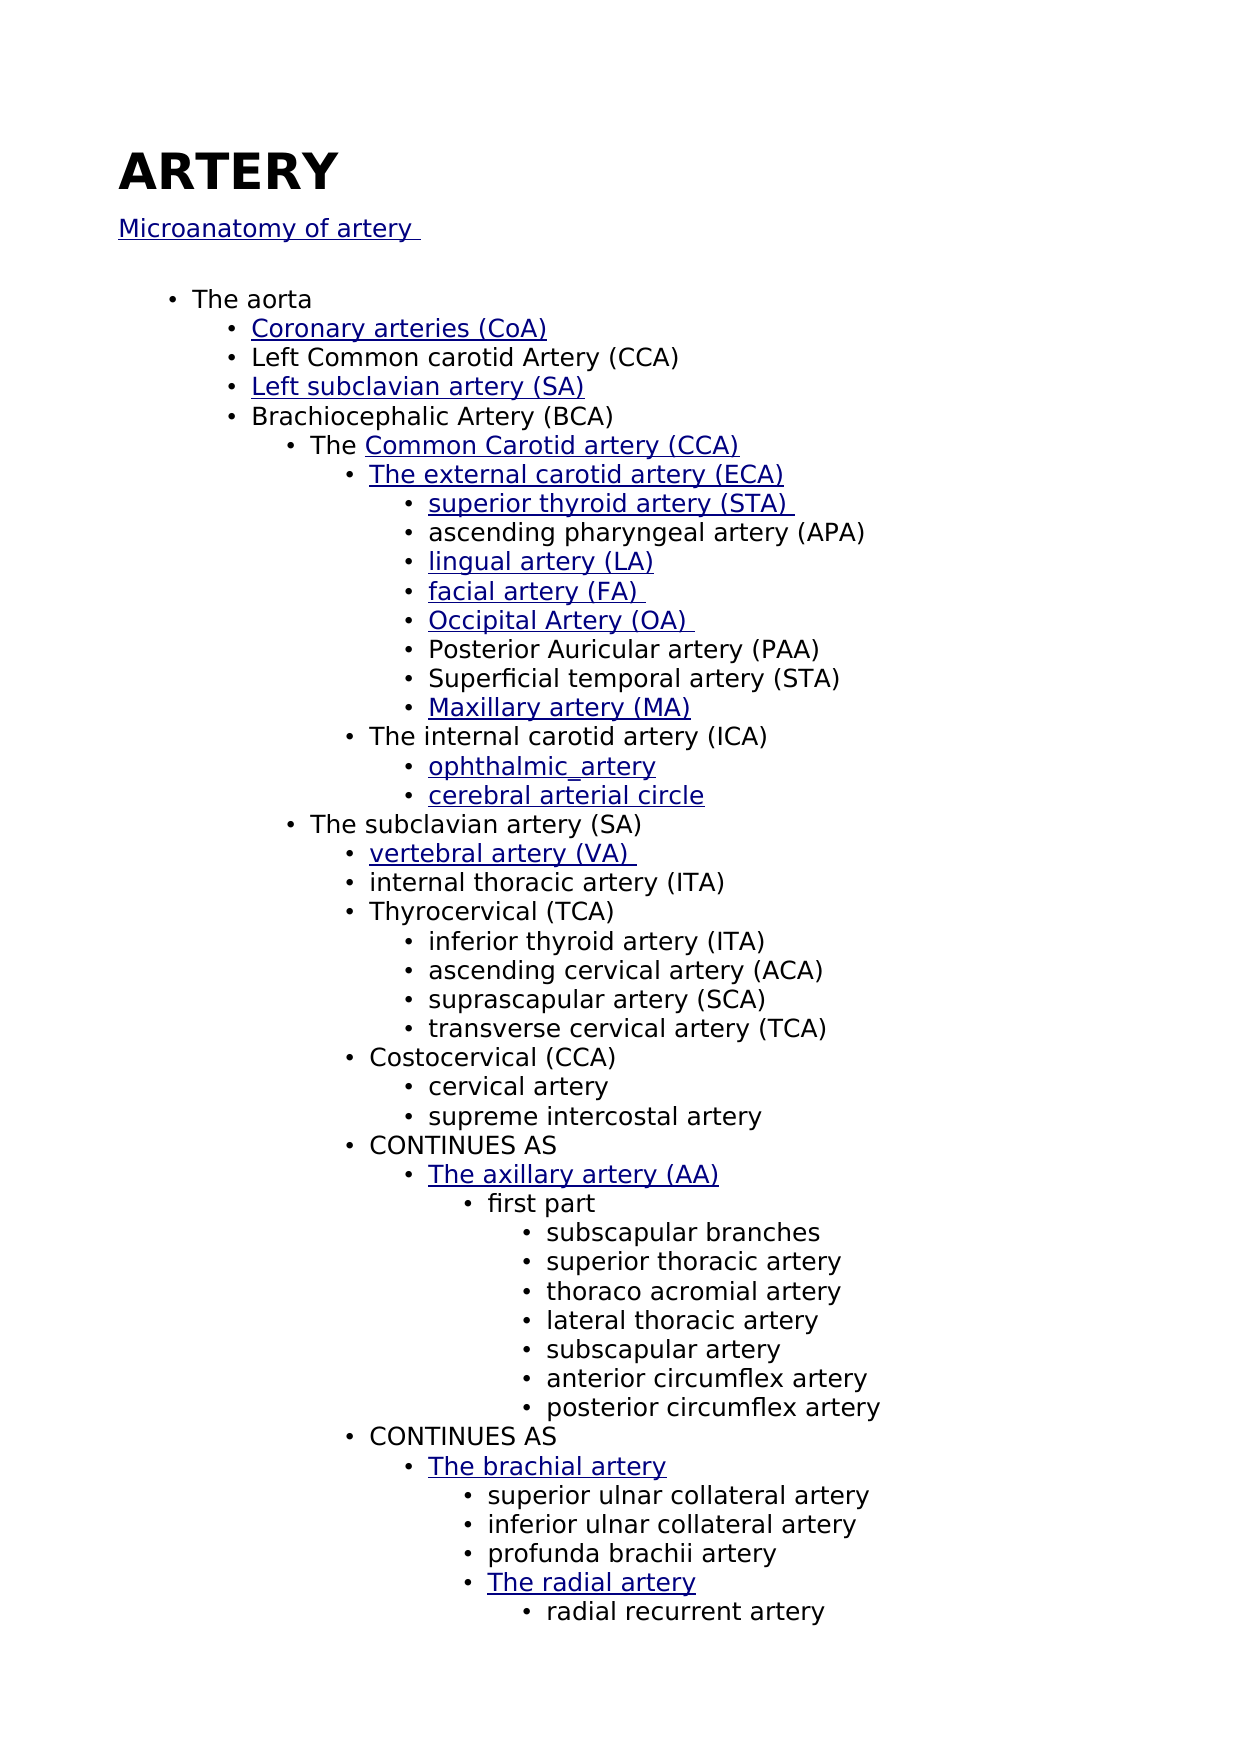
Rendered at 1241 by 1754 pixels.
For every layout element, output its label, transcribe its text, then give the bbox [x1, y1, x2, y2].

list The internal carotid artery (ICA) [354, 722, 1122, 752]
list The aorta [177, 285, 1122, 314]
list ascending pharyngeal artery (APA) [413, 518, 1122, 547]
list superior thyroid artery (STA) [413, 489, 1122, 518]
list posterior circumflex artery [531, 1393, 1122, 1422]
list superior thoracic artery [531, 1247, 1122, 1277]
list The brachial artery [413, 1452, 1122, 1481]
list Maxillary artery (MA) [413, 693, 1122, 722]
list The Common Carotid artery (CCA) [295, 431, 1122, 460]
list Superficial temporal artery (STA) [413, 664, 1122, 693]
list Occipital Artery (OA) [413, 606, 1122, 635]
list Thyrocervical (TCA) [354, 897, 1122, 927]
list first part [472, 1189, 1122, 1218]
list suprascapular artery (SCA) [413, 985, 1122, 1014]
list ascending cervical artery (ACA) [413, 956, 1122, 985]
list cerebral arterial circle [413, 781, 1122, 810]
list cervical artery [413, 1072, 1122, 1102]
list superior ulnar collateral artery [472, 1481, 1122, 1510]
list subscapular artery [531, 1335, 1122, 1364]
list Left subclavian artery (SA) [236, 372, 1122, 402]
list vertebral artery (VA) [354, 839, 1122, 868]
list transverse cervical artery (TCA) [413, 1014, 1122, 1043]
list The subclavian artery (SA) [295, 810, 1122, 839]
list ophthalmic_artery [413, 752, 1122, 781]
list The axillary artery (AA) [413, 1160, 1122, 1189]
list subscapular branches [531, 1218, 1122, 1247]
list lingual artery (LA) [413, 547, 1122, 577]
list Left Common carotid Artery (CCA) [236, 343, 1122, 372]
list Costocervical (CCA) [354, 1043, 1122, 1072]
list thoraco acromial artery [531, 1277, 1122, 1306]
subtitle ARTERY [118, 143, 1122, 201]
list Brachiocephalic Artery (BCA) [236, 402, 1122, 431]
list lateral thoracic artery [531, 1306, 1122, 1335]
list supreme intercostal artery [413, 1102, 1122, 1131]
list facial artery (FA) [413, 577, 1122, 606]
list The radial artery [472, 1568, 1122, 1597]
list internal thoracic artery (ITA) [354, 868, 1122, 897]
list inferior ulnar collateral artery [472, 1510, 1122, 1539]
list Coronary arteries (CoA) [236, 314, 1122, 343]
list CONTINUES AS [354, 1422, 1122, 1452]
text Microanatomy of artery [118, 214, 1122, 243]
list profunda brachii artery [472, 1539, 1122, 1568]
list Posterior Auricular artery (PAA) [413, 635, 1122, 664]
list The external carotid artery (ECA) [354, 460, 1122, 489]
list CONTINUES AS [354, 1131, 1122, 1160]
list radial recurrent artery [531, 1597, 1122, 1627]
list anterior circumflex artery [531, 1364, 1122, 1393]
list inferior thyroid artery (ITA) [413, 927, 1122, 956]
